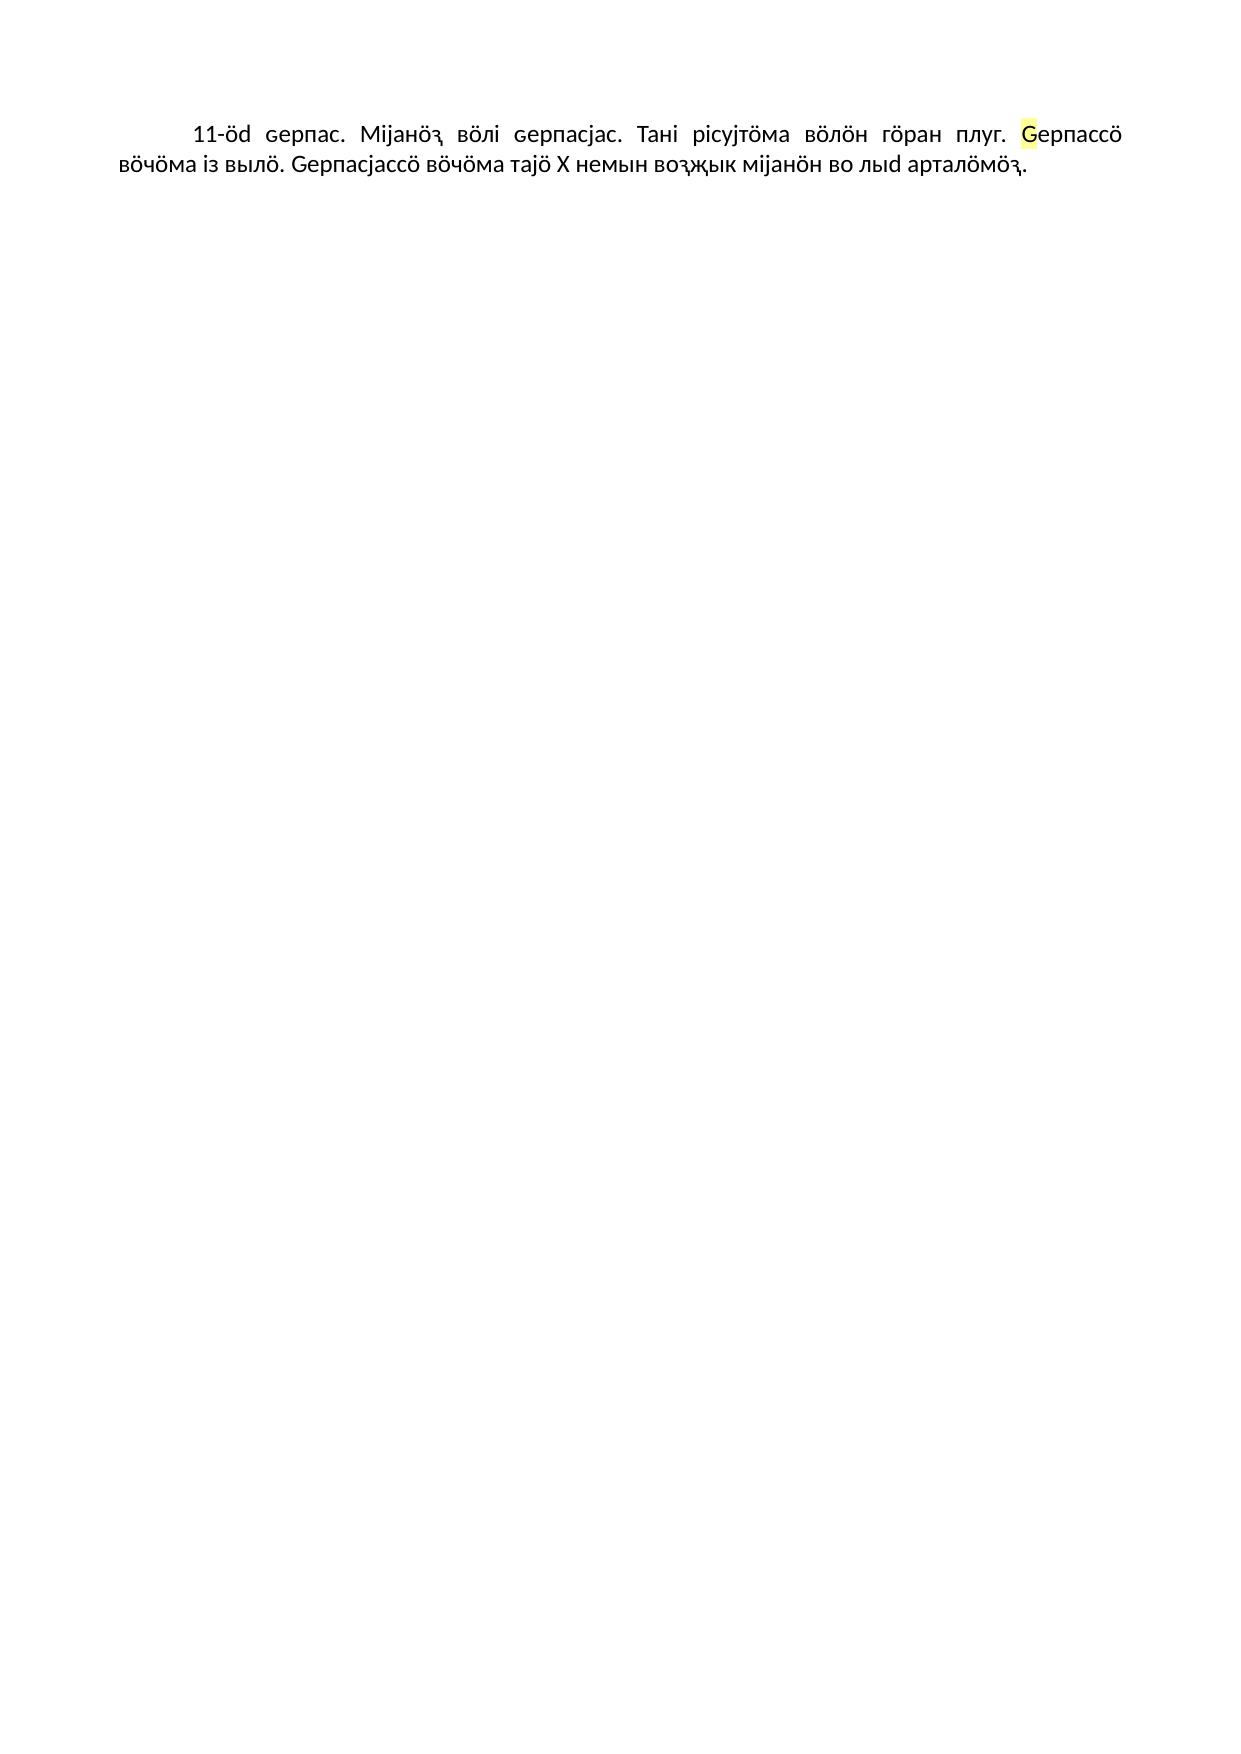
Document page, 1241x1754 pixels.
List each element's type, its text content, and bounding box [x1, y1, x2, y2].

text 11-ӧԁ ԍерпас. Міјанӧԇ вӧлі ԍерпасјас. Тані рісујтӧма вӧлӧн гӧран плуг. Ԍерпассӧ вӧчӧма із вылӧ. Ԍерпасјассӧ вӧчӧма тајӧ Х немын воԇҗык міјанӧн во лыԁ арталӧмӧԇ. [118, 118, 1122, 179]
